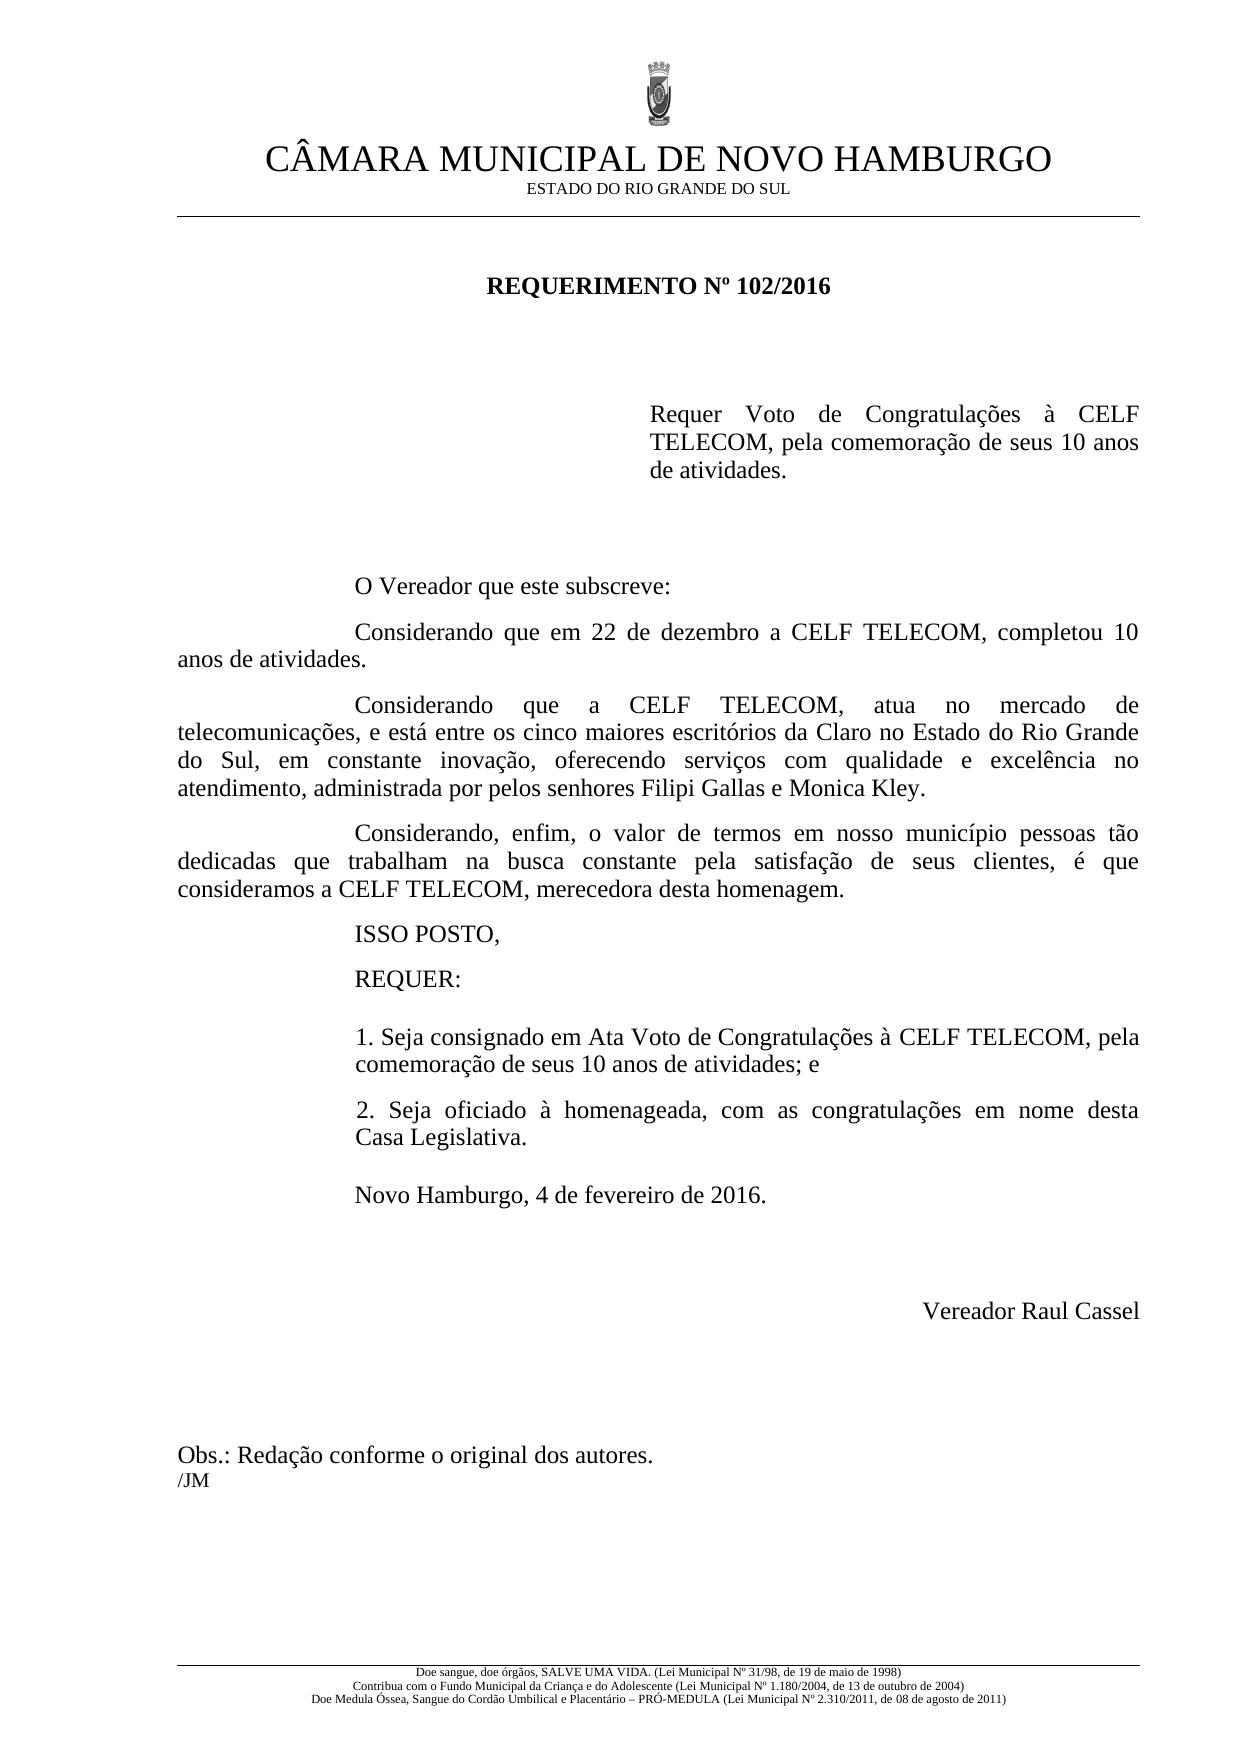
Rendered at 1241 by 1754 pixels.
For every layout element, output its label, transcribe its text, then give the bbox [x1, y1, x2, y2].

text /JM [177, 1469, 1140, 1492]
text O Vereador que este subscreve: [177, 572, 1140, 600]
text Novo Hamburgo, 4 de fevereiro de 2016. [177, 1181, 1140, 1208]
text 1. Seja consignado em Ata Voto de Congratulações à CELF TELECOM, pela comemoração de seus 10 anos de atividades; e [355, 1023, 1140, 1078]
text Requer Voto de Congratulações à CELF TELECOM, pela comemoração de seus 10 anos de atividades. [649, 401, 1140, 484]
text Considerando que a CELF TELECOM, atua no mercado de telecomunicações, e está entre os cinco maiores escritórios da Claro no Estado do Rio Grande do Sul, em constante inovação, oferecendo serviços com qualidade e excelência no atendimento, administrada por pelos senhores Filipi Gallas e Monica Kley. [177, 691, 1140, 802]
text REQUER: [177, 966, 1140, 993]
text ISSO POSTO, [177, 920, 1140, 948]
title REQUERIMENTO Nº 102/2016 [177, 272, 1140, 299]
text Considerando que em 22 de dezembro a CELF TELECOM, completou 10 anos de atividades. [177, 618, 1140, 673]
text Vereador Raul Cassel [177, 1297, 1140, 1325]
text 2. Seja oficiado à homenageada, com as congratulações em nome desta Casa Legislativa. [355, 1096, 1140, 1151]
text Considerando, enfim, o valor de termos em nosso município pessoas tão dedicadas que trabalham na busca constante pela satisfação de seus clientes, é que consideramos a CELF TELECOM, merecedora desta homenagem. [177, 819, 1140, 902]
text Obs.: Redação conforme o original dos autores. [177, 1441, 1140, 1469]
